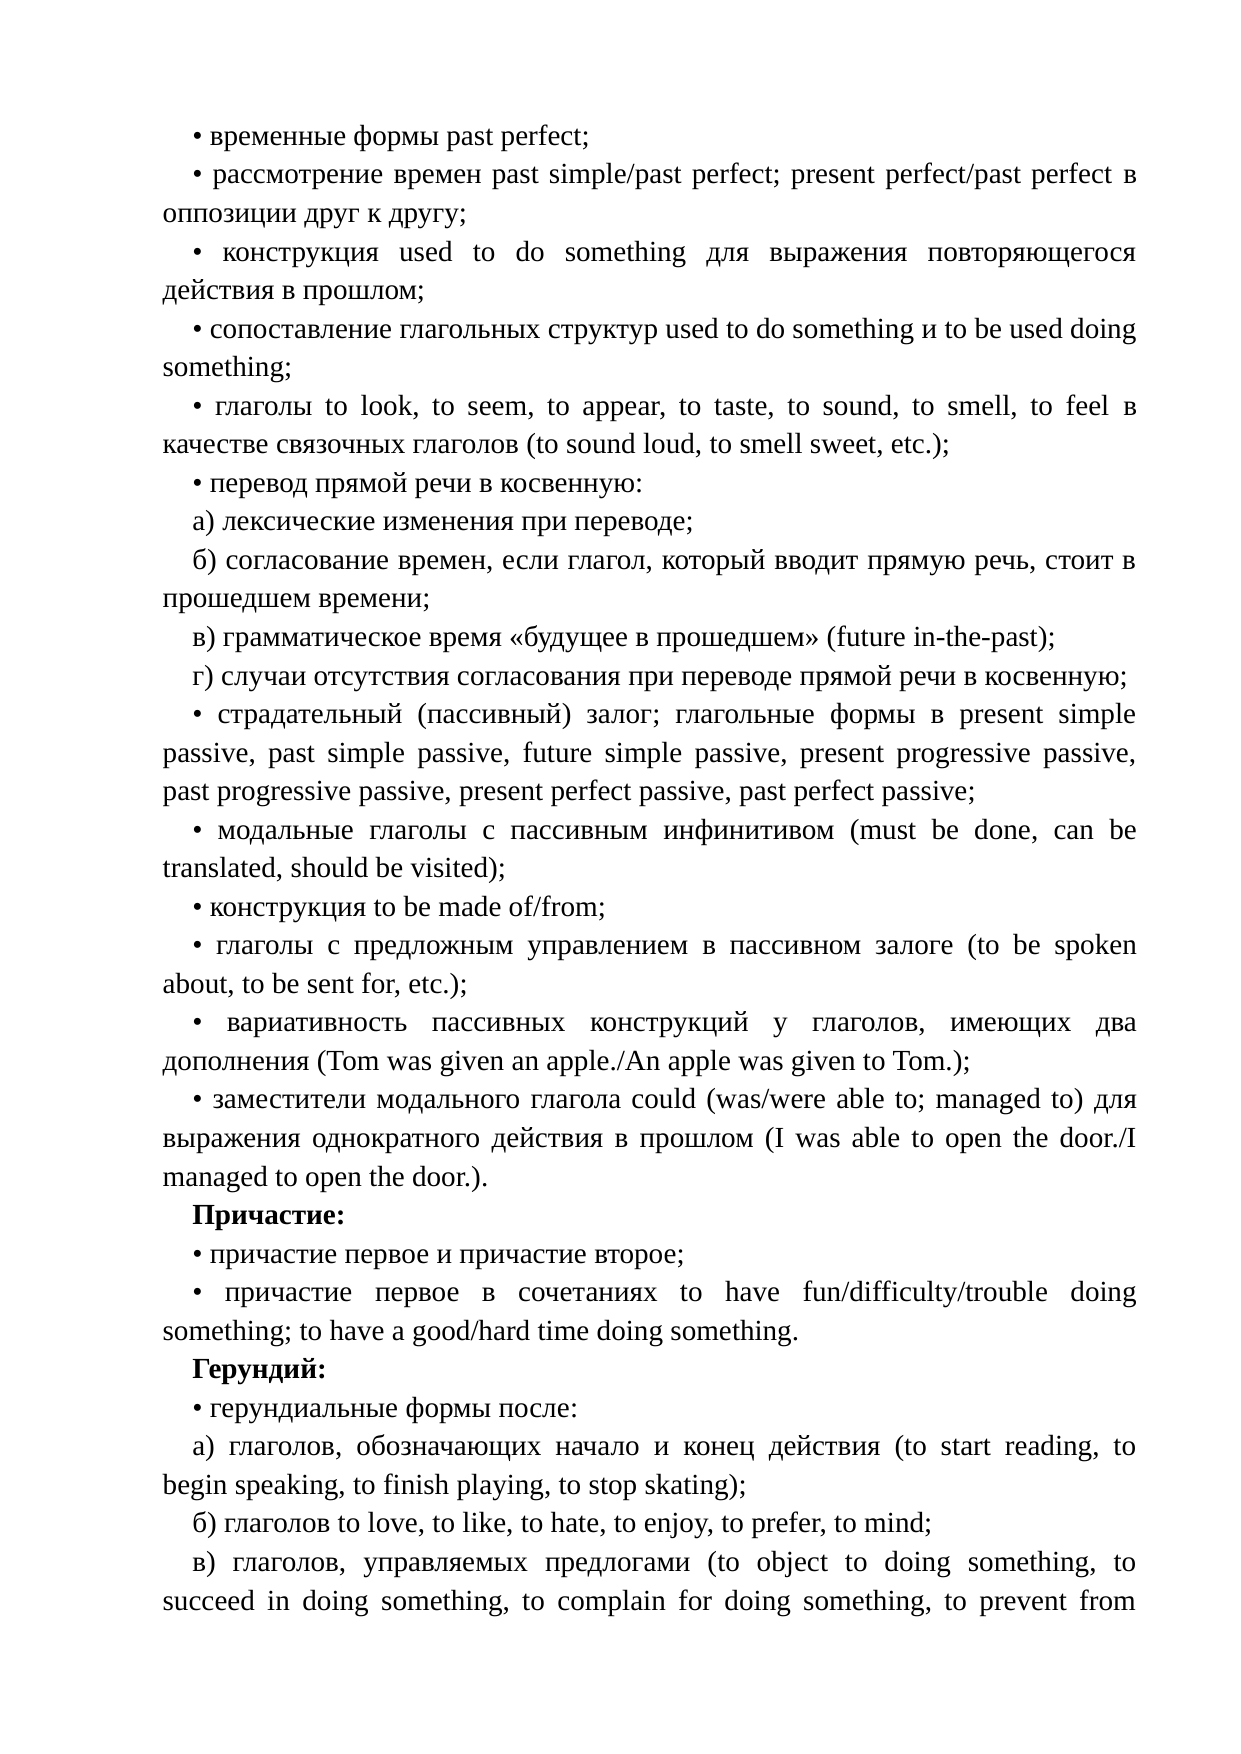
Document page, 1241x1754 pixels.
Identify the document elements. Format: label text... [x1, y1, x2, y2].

text в) грамматическое время «будущее в прошедшем» (future in-the-past); [162, 619, 1137, 653]
text а) глаголов, обозначающих начало и конец действия (to start reading, to begin speaking, to finish playing, to stop skating); [162, 1428, 1137, 1501]
text б) глаголов to love, to like, to hate, to enjoy, to prefer, to mind; [162, 1506, 1137, 1539]
text Герундий: [162, 1351, 1137, 1385]
text • сопоставление глагольных структур used to do something и to be used doing something; [162, 311, 1137, 383]
text • рассмотрение времен past simple/past perfect; present perfect/past perfect в оппозиции друг к другу; [162, 157, 1137, 229]
text Причастие: [162, 1197, 1137, 1231]
text • глаголы to look, to seem, to appear, to taste, to sound, to smell, to feel в качестве связочных глаголов (to sound loud, to smell sweet, etc.); [162, 388, 1137, 460]
text • конструкция to be made of/from; [162, 889, 1137, 922]
text б) согласование времен, если глагол, который вводит прямую речь, стоит в прошедшем времени; [162, 542, 1137, 614]
text • модальные глаголы с пассивным инфинитивом (must be done, can be translated, should be visited); [162, 812, 1137, 884]
text а) лексические изменения при переводе; [162, 503, 1137, 537]
text • страдательный (пассивный) залог; глагольные формы в present simple passive, past simple passive, future simple passive, present progressive passive, past progressive passive, present perfect passive, past perfect passive; [162, 696, 1137, 807]
text • глаголы с предложным управлением в пассивном залоге (to be spoken about, to be sent for, etc.); [162, 927, 1137, 999]
text • герундиальные формы после: [162, 1390, 1137, 1423]
text • причастие первое в сочетаниях to have fun/difficulty/trouble doing something; to have a good/hard time doing something. [162, 1274, 1137, 1346]
text в) глаголов, управляемых предлогами (to object to doing something, to succeed in doing something, to complain for doing something, to prevent from [162, 1544, 1137, 1616]
text • причастие первое и причастие второе; [162, 1236, 1137, 1269]
text г) случаи отсутствия согласования при переводе прямой речи в косвенную; [162, 658, 1137, 691]
text • заместители модального глагола could (was/were able to; managed to) для выражения однократного действия в прошлом (I was able to open the door./I managed to open the door.). [162, 1082, 1137, 1192]
text • конструкция used to do something для выражения повторяющегося действия в прошлом; [162, 234, 1137, 306]
text • временные формы past perfect; [162, 118, 1137, 152]
text • перевод прямой речи в косвенную: [162, 465, 1137, 498]
text • вариативность пассивных конструкций у глаголов, имеющих два дополнения (Tom was given an apple./An apple was given to Tom.); [162, 1004, 1137, 1077]
